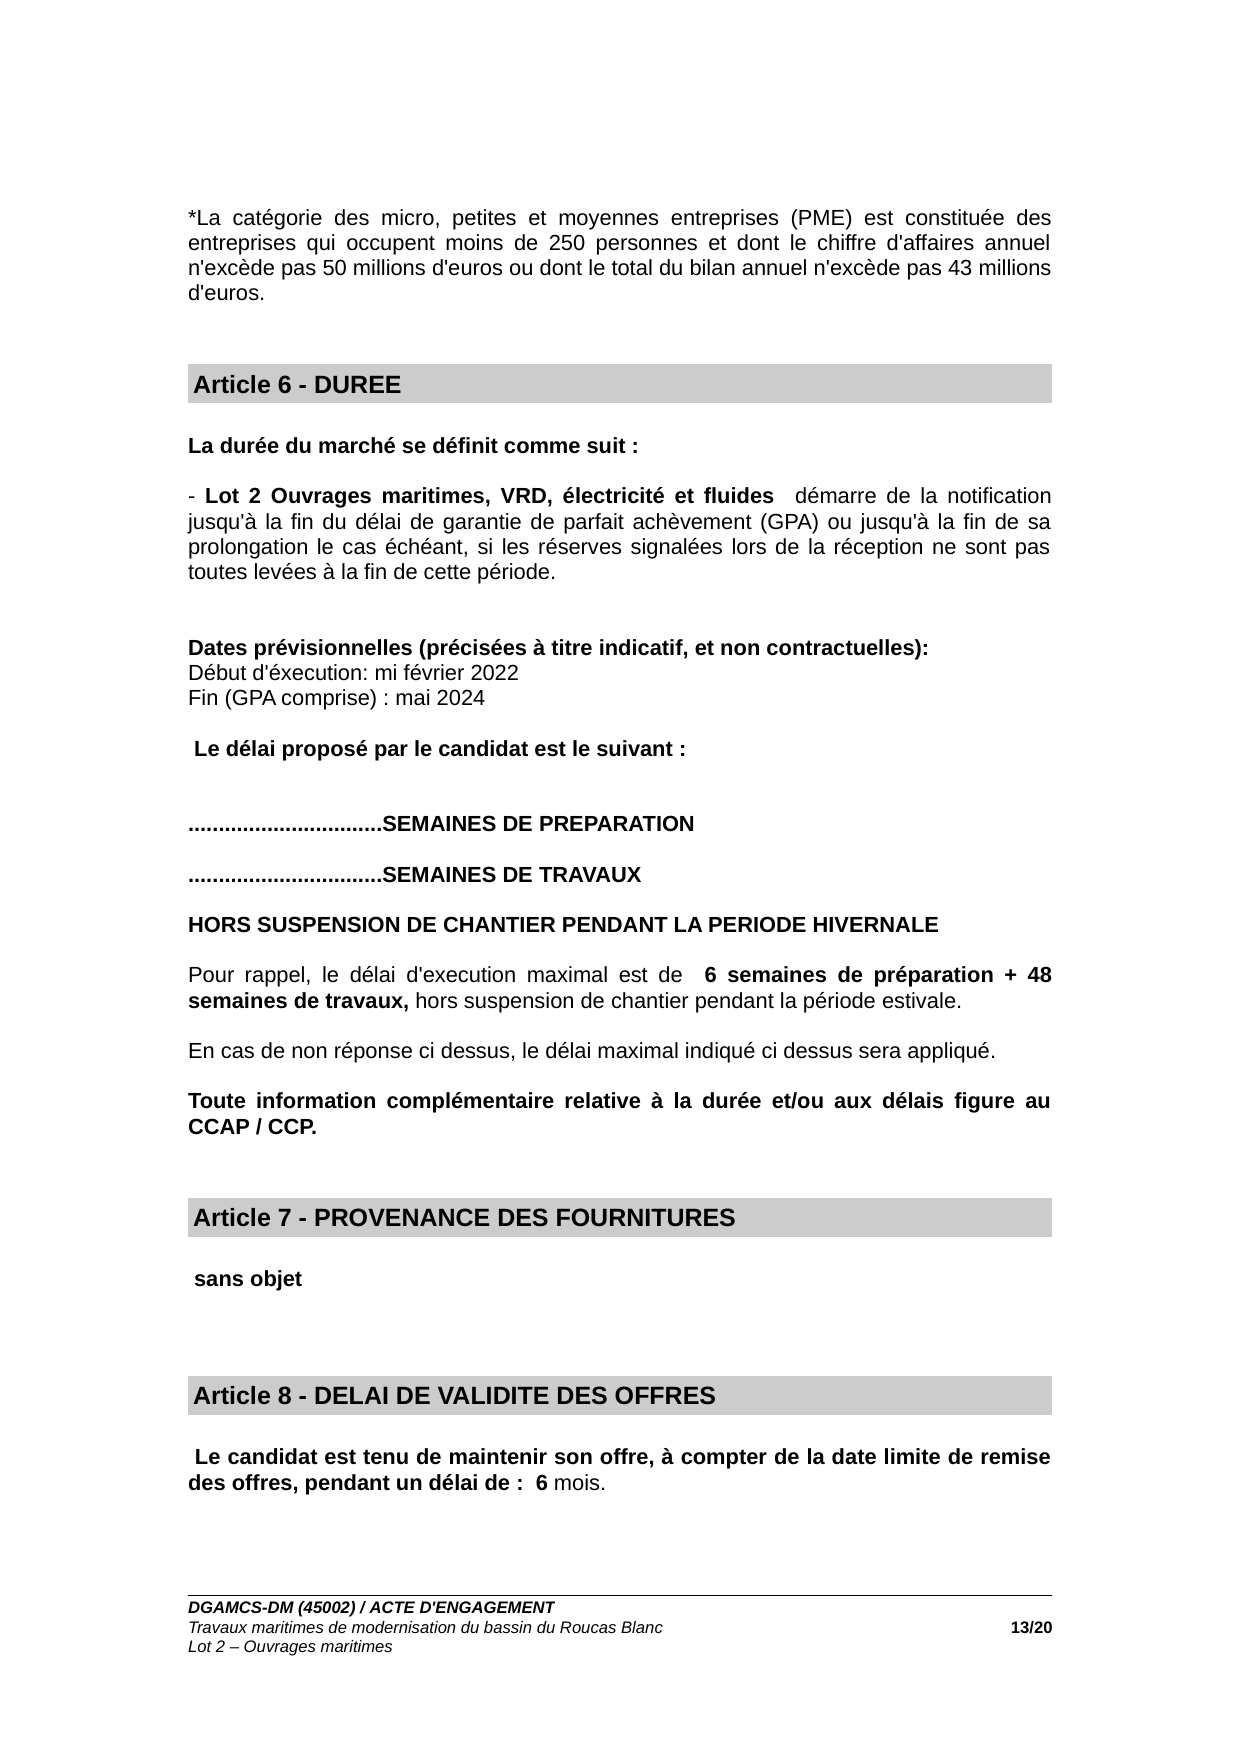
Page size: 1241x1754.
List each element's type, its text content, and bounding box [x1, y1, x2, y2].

text ................................SEMAINES DE TRAVAUX [188, 861, 1052, 887]
subtitle DELAI DE VALIDITE DES OFFRES [190, 1378, 1050, 1413]
text Toute information complémentaire relative à la durée et/ou aux délais figure au CCAP / CCP. [188, 1088, 1052, 1139]
subtitle PROVENANCE DES FOURNITURES [190, 1200, 1050, 1235]
text - Lot 2 Ouvrages maritimes, VRD, électricité et fluides démarre de la notification jusqu'à la fin du délai de garantie de parfait achèvement (GPA) ou jusqu'à la fin de sa prolongation le cas échéant, si les réserves signalées lors de la réception ne sont pas toutes levées à la fin de cette période. [188, 483, 1052, 584]
text Fin (GPA comprise) : mai 2024 [188, 685, 1052, 710]
text La durée du marché se définit comme suit : [188, 433, 1052, 458]
text Dates prévisionnelles (précisées à titre indicatif, et non contractuelles): [188, 634, 1052, 660]
text Le délai proposé par le candidat est le suivant : [188, 735, 1052, 761]
text Le candidat est tenu de maintenir son offre, à compter de la date limite de remise des offres, pendant un délai de : 6 mois. [188, 1444, 1052, 1494]
text Début d'éxecution: mi février 2022 [188, 660, 1052, 685]
text sans objet [188, 1266, 1052, 1291]
text HORS SUSPENSION DE CHANTIER PENDANT LA PERIODE HIVERNALE [188, 912, 1052, 937]
text En cas de non réponse ci dessus, le délai maximal indiqué ci dessus sera appliqué. [188, 1038, 1052, 1063]
subtitle DUREE [190, 367, 1050, 401]
text Pour rappel, le délai d'execution maximal est de 6 semaines de préparation + 48 semaines de travaux, hors suspension de chantier pendant la période estivale. [188, 962, 1052, 1013]
text *La catégorie des micro, petites et moyennes entreprises (PME) est constituée des entreprises qui occupent moins de 250 personnes et dont le chiffre d'affaires annuel n'excède pas 50 millions d'euros ou dont le total du bilan annuel n'excède pas 43 millions d'euros. [188, 204, 1052, 305]
text ................................SEMAINES DE PREPARATION [188, 811, 1052, 836]
